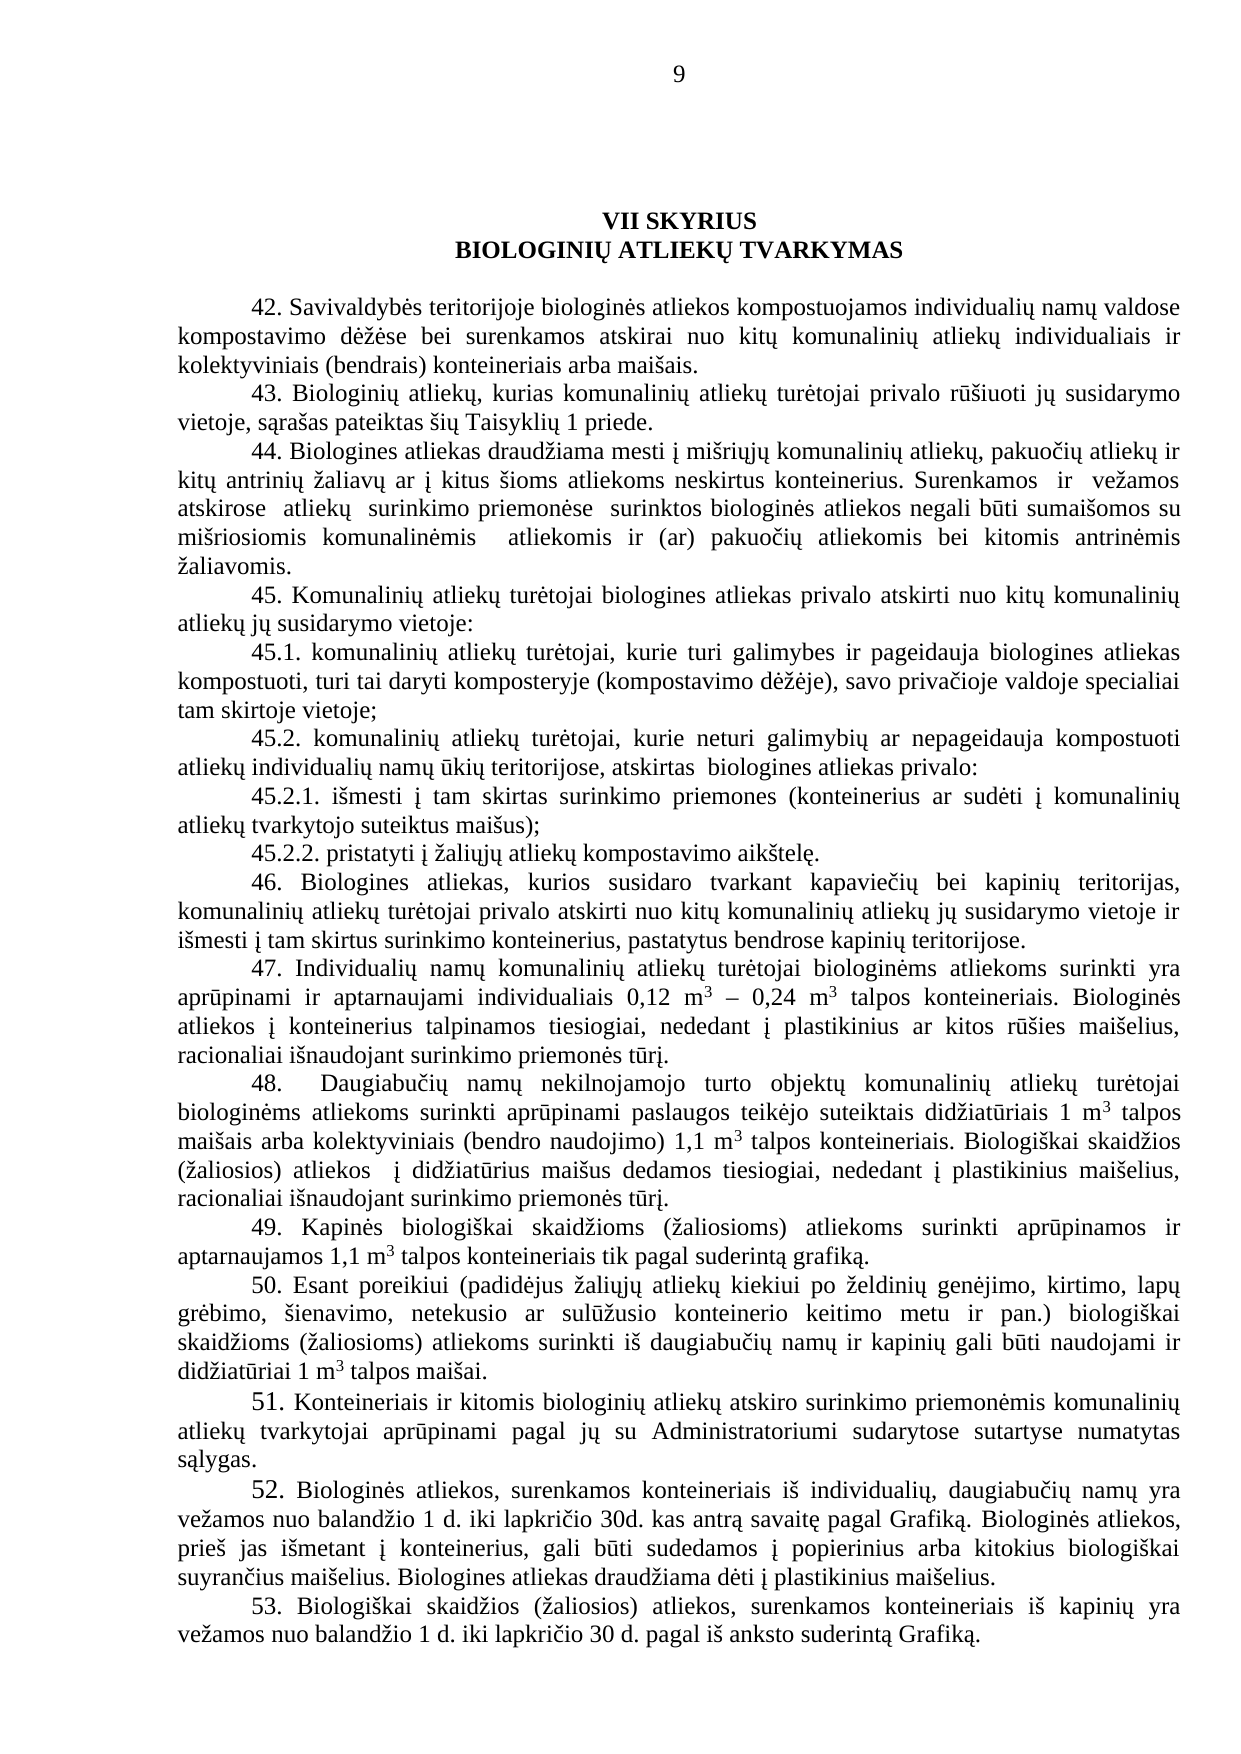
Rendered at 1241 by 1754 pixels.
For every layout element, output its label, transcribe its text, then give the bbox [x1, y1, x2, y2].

text VII SKYRIUS [177, 206, 1181, 235]
text 53. Biologiškai skaidžios (žaliosios) atliekos, surenkamos konteineriais iš kapinių yra vežamos nuo balandžio 1 d. iki lapkričio 30 d. pagal iš anksto suderintą Grafiką. [177, 1591, 1181, 1648]
text 45.2. komunalinių atliekų turėtojai, kurie neturi galimybių ar nepageidauja kompostuoti atliekų individualių namų ūkių teritorijose, atskirtas biologines atliekas privalo: [177, 723, 1181, 781]
text 47. Individualių namų komunalinių atliekų turėtojai biologinėms atliekoms surinkti yra aprūpinami ir aptarnaujami individualiais 0,12 m3 – 0,24 m3 talpos konteineriais. Biologinės atliekos į konteinerius talpinamos tiesiogiai, nededant į plastikinius ar kitos rūšies maišelius, racionaliai išnaudojant surinkimo priemonės tūrį. [177, 953, 1181, 1068]
text 42. Savivaldybės teritorijoje biologinės atliekos kompostuojamos individualių namų valdose kompostavimo dėžėse bei surenkamos atskirai nuo kitų komunalinių atliekų individualiais ir kolektyviniais (bendrais) konteineriais arba maišais. [177, 292, 1181, 378]
text 43. Biologinių atliekų, kurias komunalinių atliekų turėtojai privalo rūšiuoti jų susidarymo vietoje, sąrašas pateiktas šių Taisyklių 1 priede. [177, 378, 1181, 436]
text 50. Esant poreikiui (padidėjus žaliųjų atliekų kiekiui po želdinių genėjimo, kirtimo, lapų grėbimo, šienavimo, netekusio ar sulūžusio konteinerio keitimo metu ir pan.) biologiškai skaidžioms (žaliosioms) atliekoms surinkti iš daugiabučių namų ir kapinių gali būti naudojami ir didžiatūriai 1 m3 talpos maišai. [177, 1270, 1181, 1385]
text 51. Konteineriais ir kitomis biologinių atliekų atskiro surinkimo priemonėmis komunalinių atliekų tvarkytojai aprūpinami pagal jų su Administratoriumi sudarytose sutartyse numatytas sąlygas. [177, 1385, 1181, 1473]
text 45. Komunalinių atliekų turėtojai biologines atliekas privalo atskirti nuo kitų komunalinių atliekų jų susidarymo vietoje: [177, 580, 1181, 637]
text 44. Biologines atliekas draudžiama mesti į mišriųjų komunalinių atliekų, pakuočių atliekų ir kitų antrinių žaliavų ar į kitus šioms atliekoms neskirtus konteinerius. Surenkamos ir vežamos atskirose atliekų surinkimo priemonėse surinktos biologinės atliekos negali būti sumaišomos su mišriosiomis komunalinėmis atliekomis ir (ar) pakuočių atliekomis bei kitomis antrinėmis žaliavomis. [177, 436, 1181, 580]
text 45.1. komunalinių atliekų turėtojai, kurie turi galimybes ir pageidauja biologines atliekas kompostuoti, turi tai daryti komposteryje (kompostavimo dėžėje), savo privačioje valdoje specialiai tam skirtoje vietoje; [177, 637, 1181, 723]
text 45.2.1. išmesti į tam skirtas surinkimo priemones (konteinerius ar sudėti į komunalinių atliekų tvarkytojo suteiktus maišus); [177, 781, 1181, 838]
text 52. Biologinės atliekos, surenkamos konteineriais iš individualių, daugiabučių namų yra vežamos nuo balandžio 1 d. iki lapkričio 30d. kas antrą savaitę pagal Grafiką. Biologinės atliekos, prieš jas išmetant į konteinerius, gali būti sudedamos į popierinius arba kitokius biologiškai suyrančius maišelius. Biologines atliekas draudžiama dėti į plastikinius maišelius. [177, 1473, 1181, 1591]
text BIOLOGINIŲ ATLIEKŲ TVARKYMAS [177, 235, 1181, 263]
text 45.2.2. pristatyti į žaliųjų atliekų kompostavimo aikštelę. [177, 838, 1181, 867]
text 48. Daugiabučių namų nekilnojamojo turto objektų komunalinių atliekų turėtojai biologinėms atliekoms surinkti aprūpinami paslaugos teikėjo suteiktais didžiatūriais 1 m3 talpos maišais arba kolektyviniais (bendro naudojimo) 1,1 m3 talpos konteineriais. Biologiškai skaidžios (žaliosios) atliekos į didžiatūrius maišus dedamos tiesiogiai, nededant į plastikinius maišelius, racionaliai išnaudojant surinkimo priemonės tūrį. [177, 1068, 1181, 1212]
text 46. Biologines atliekas, kurios susidaro tvarkant kapaviečių bei kapinių teritorijas, komunalinių atliekų turėtojai privalo atskirti nuo kitų komunalinių atliekų jų susidarymo vietoje ir išmesti į tam skirtus surinkimo konteinerius, pastatytus bendrose kapinių teritorijose. [177, 867, 1181, 953]
text 49. Kapinės biologiškai skaidžioms (žaliosioms) atliekoms surinkti aprūpinamos ir aptarnaujamos 1,1 m3 talpos konteineriais tik pagal suderintą grafiką. [177, 1212, 1181, 1270]
